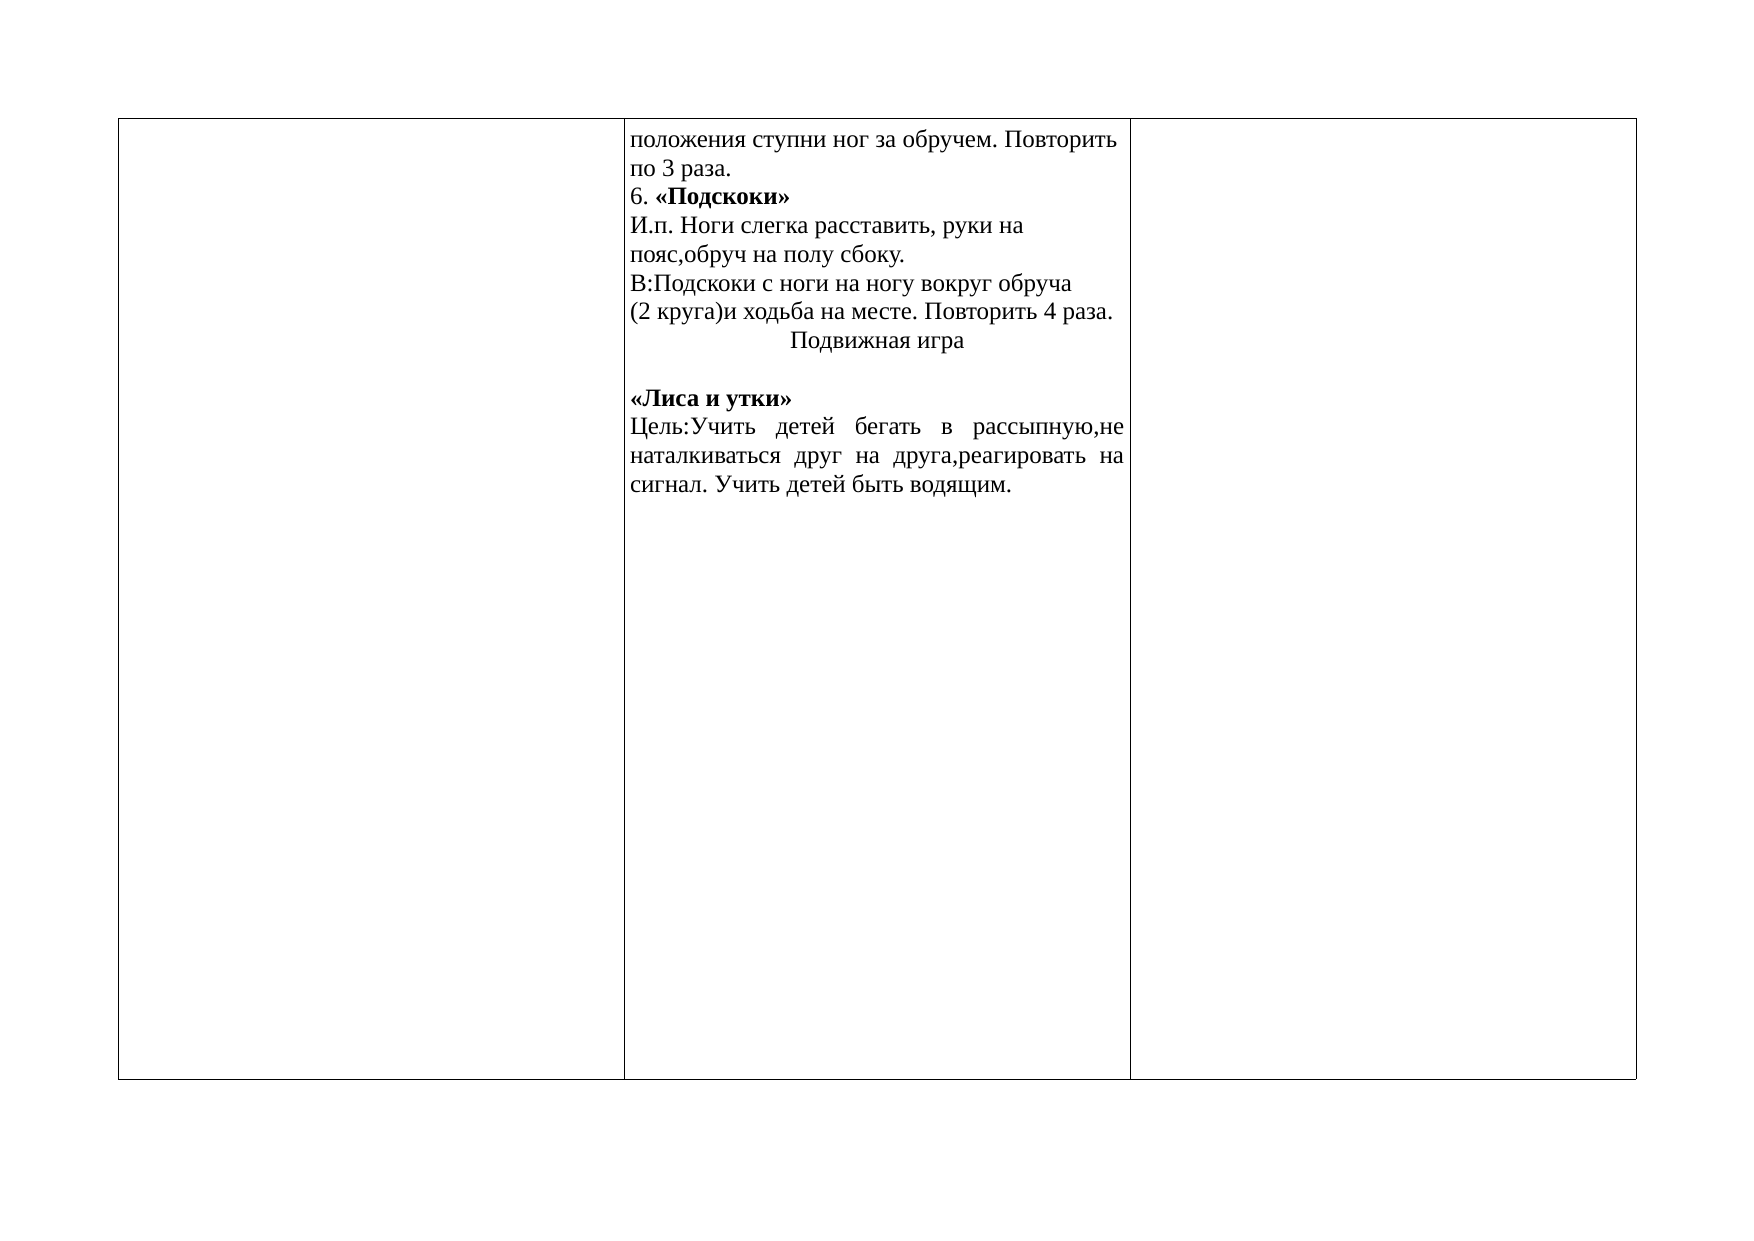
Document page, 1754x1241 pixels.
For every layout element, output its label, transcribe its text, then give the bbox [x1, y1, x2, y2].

table_cell [119, 119, 624, 1078]
table_cell положения ступни ног за обручем. Повторить по 3 раза. 6. «Подскоки» И.п. Ноги слегка расставить, руки на пояс,обруч на полу сбоку. В:Подскоки с ноги на ногу вокруг обруча (2 круга)и ходьба на месте. Повторить 4 раза. Подвижная игра «Лиса и утки» Цель:Учить детей бегать в рассыпную,не наталкиваться друг на друга,реагировать на сигнал. Учить детей быть водящим. [625, 119, 1130, 1078]
table_cell [1131, 119, 1636, 1078]
